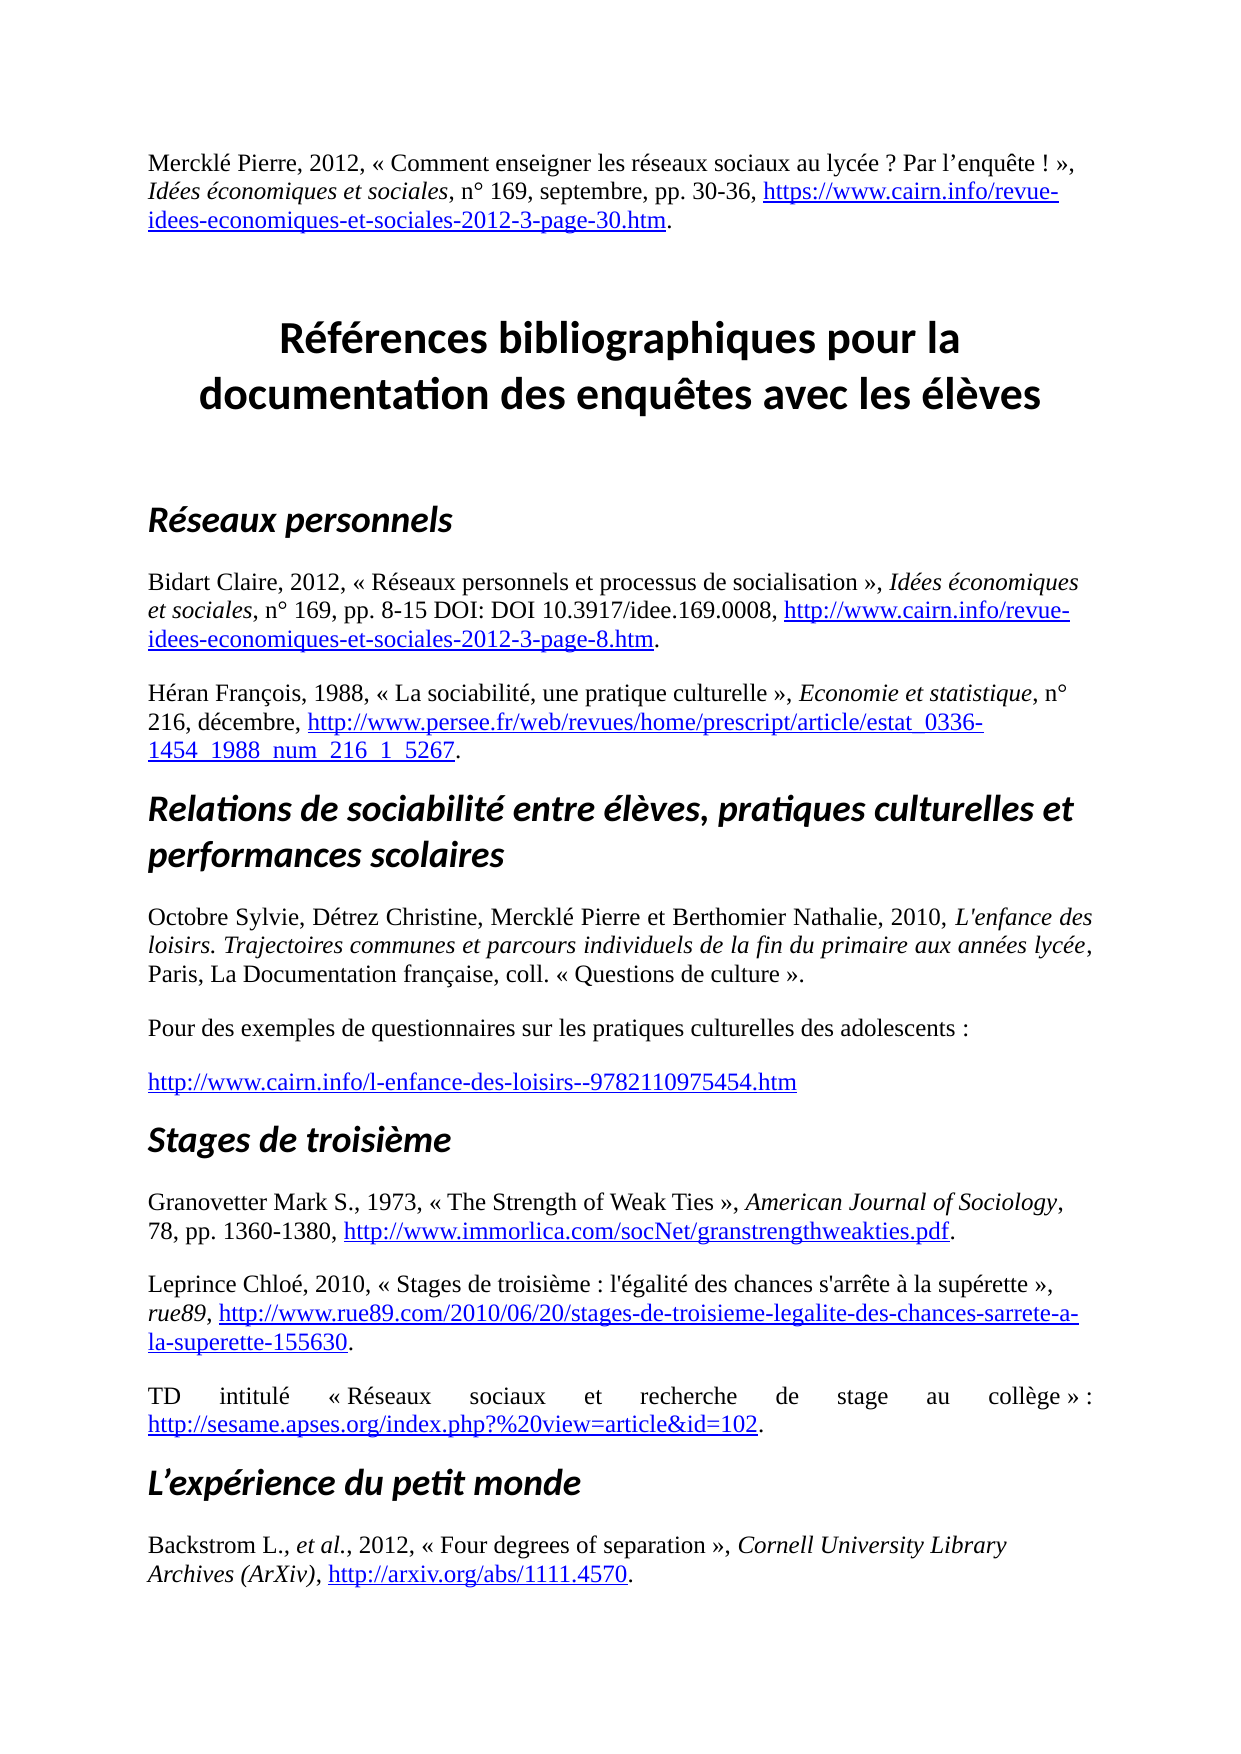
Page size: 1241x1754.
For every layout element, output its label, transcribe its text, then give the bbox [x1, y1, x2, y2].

text Bidart Claire, 2012, « Réseaux personnels et processus de socialisation », Idées économiques et sociales, n° 169, pp. 8-15 DOI: DOI 10.3917/idee.169.0008, http://www.cairn.info/revue-idees-economiques-et-sociales-2012-3-page-8.htm. [148, 567, 1092, 653]
subtitle Stages de troisième [148, 1116, 1092, 1162]
text Héran François, 1988, « La sociabilité, une pratique culturelle », Economie et statistique, n° 216, décembre, http://www.persee.fr/web/revues/home/prescript/article/estat_0336-1454_1988_num_216_1_5267. [148, 678, 1092, 764]
subtitle L’expérience du petit monde [148, 1459, 1092, 1505]
text Mercklé Pierre, 2012, « Comment enseigner les réseaux sociaux au lycée ? Par l’enquête ! », Idées économiques et sociales, n° 169, septembre, pp. 30-36, https://www.cairn.info/revue-idees-economiques-et-sociales-2012-3-page-30.htm. [148, 148, 1092, 234]
text Octobre Sylvie, Détrez Christine, Mercklé Pierre et Berthomier Nathalie, 2010, L'enfance des loisirs. Trajectoires communes et parcours individuels de la fin du primaire aux années lycée, Paris, La Documentation française, coll. « Questions de culture ». [148, 902, 1092, 988]
subtitle Relations de sociabilité entre élèves, pratiques culturelles et performances scolaires [148, 785, 1092, 877]
text Granovetter Mark S., 1973, « The Strength of Weak Ties », American Journal of Sociology, 78, pp. 1360-1380, http://www.immorlica.com/socNet/granstrengthweakties.pdf. [148, 1187, 1092, 1244]
text http://www.cairn.info/l-enfance-des-loisirs--9782110975454.htm [148, 1067, 1092, 1095]
text Leprince Chloé, 2010, « Stages de troisième : l'égalité des chances s'arrête à la supérette », rue89, http://www.rue89.com/2010/06/20/stages-de-troisieme-legalite-des-chances-sarrete-a-la-superette-155630. [148, 1269, 1092, 1356]
text Backstrom L., et al., 2012, « Four degrees of separation », Cornell University Library Archives (ArXiv), http://arxiv.org/abs/1111.4570. [148, 1530, 1092, 1587]
text Pour des exemples de questionnaires sur les pratiques culturelles des adolescents : [148, 1013, 1092, 1042]
text TD intitulé « Réseaux sociaux et recherche de stage au collège » : http://sesame.apses.org/index.php?%20view=article&id=102. [148, 1381, 1092, 1438]
subtitle Réseaux personnels [148, 496, 1092, 542]
subtitle Références bibliographiques pour la documentation des enquêtes avec les élèves [148, 309, 1092, 421]
